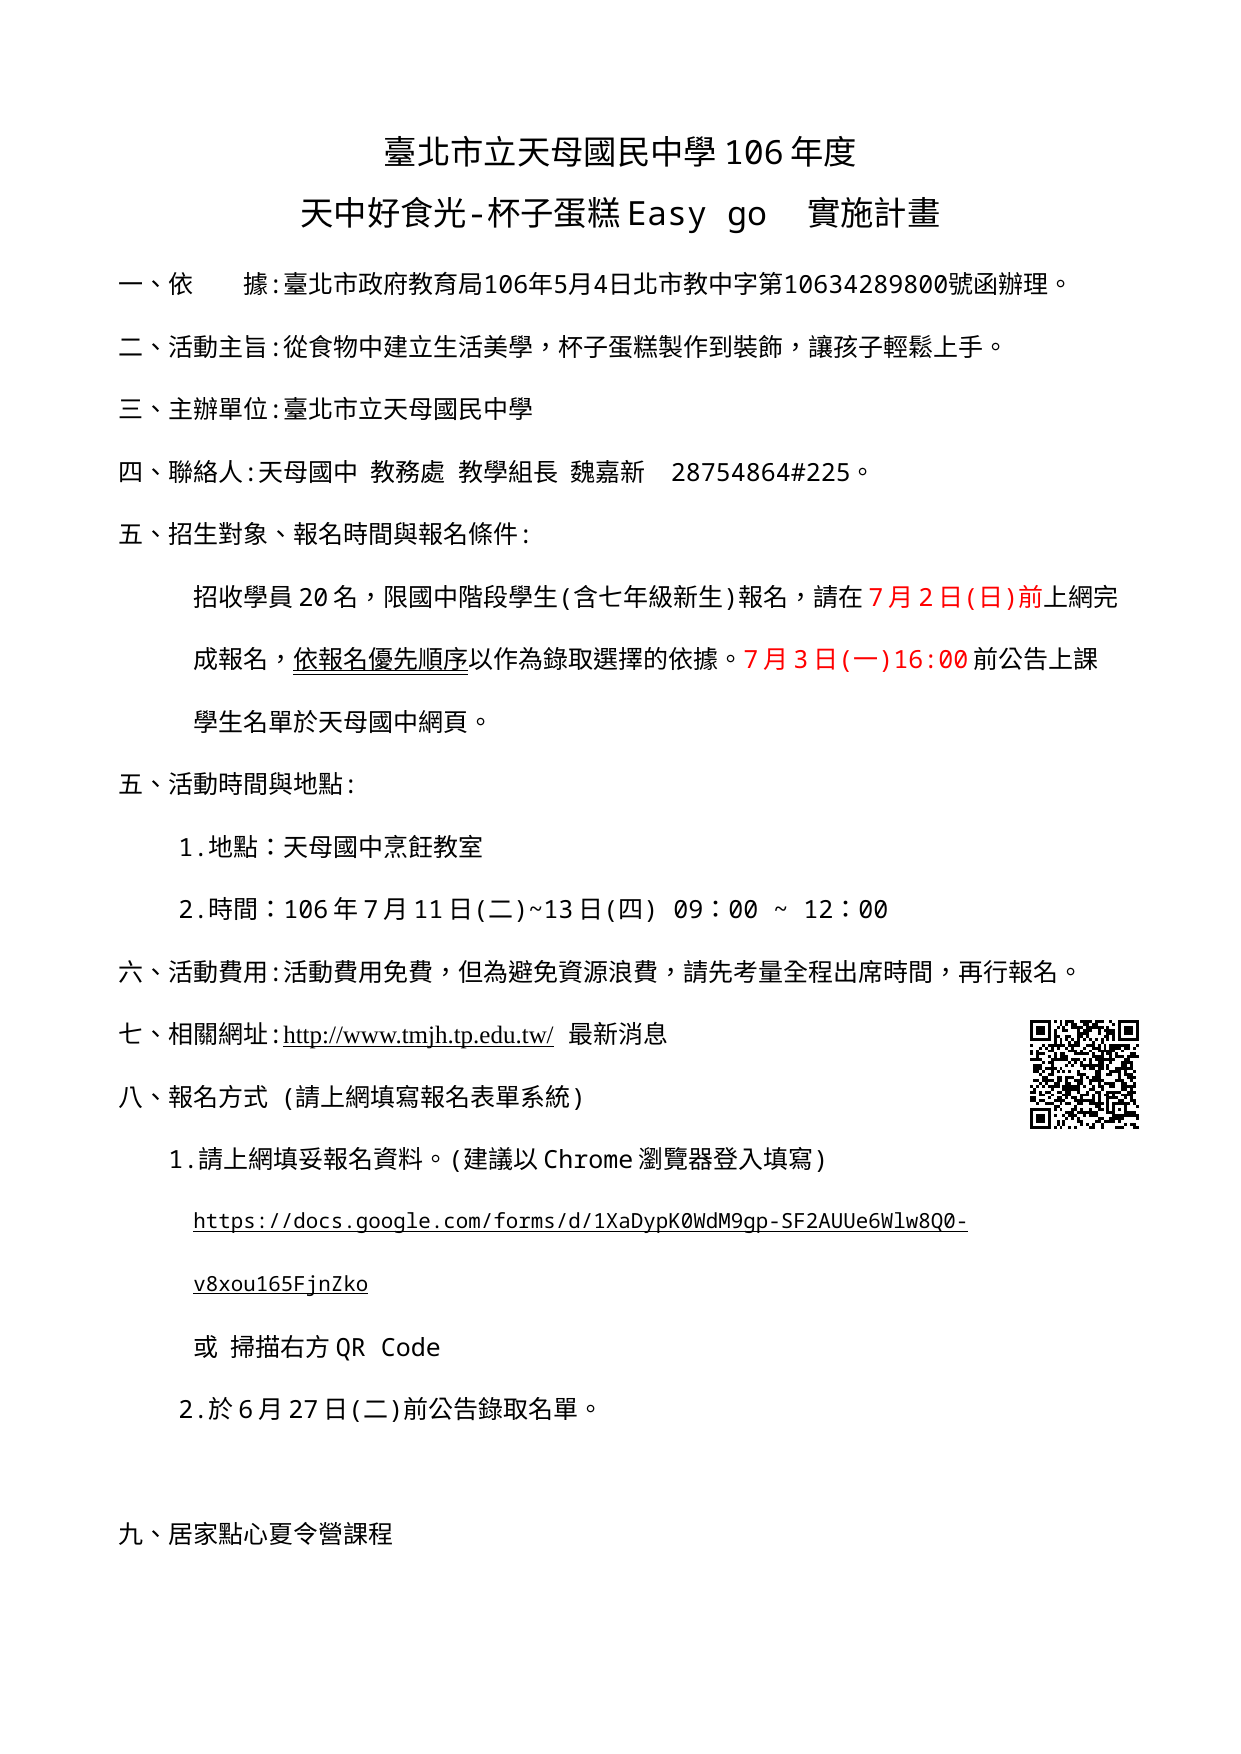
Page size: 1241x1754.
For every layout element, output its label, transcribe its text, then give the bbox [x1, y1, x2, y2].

text 臺北市立天母國民中學106年度 [118, 126, 1122, 174]
text 八、報名方式 (請上網填寫報名表單系統) [118, 1054, 1018, 1116]
text 九、居家點心夏令營課程 [118, 1491, 1122, 1554]
text 七、相關網址:http://www.tmjh.tp.edu.tw/ 最新消息 [118, 991, 1122, 1054]
text 1.地點：天母國中烹飪教室 [118, 804, 1122, 866]
text 或 掃描右方QR Code [118, 1304, 1122, 1366]
text 五、招生對象、報名時間與報名條件: [118, 491, 1122, 554]
text https://docs.google.com/forms/d/1XaDypK0WdM9gp-SF2AUUe6Wlw8Q0-v8xou165FjnZko [193, 1179, 1122, 1304]
text 1.請上網填妥報名資料。(建議以Chrome瀏覽器登入填寫) [168, 1116, 1122, 1179]
text 六、活動費用:活動費用免費，但為避免資源浪費，請先考量全程出席時間，再行報名。 [118, 929, 1122, 991]
text 四、聯絡人:天母國中 教務處 教學組長 魏嘉新 28754864#225。 [118, 429, 1122, 491]
text 招收學員20名，限國中階段學生(含七年級新生)報名，請在7月2日(日)前上網完成報名，依報名優先順序以作為錄取選擇的依據。7月3日(一)16:00前公告上課學生名單於天母國中網頁。 [193, 554, 1122, 741]
text 一、依 據:臺北市政府教育局106年5月4日北市教中字第10634289800號函辦理。 [118, 241, 1122, 304]
text 2.於6月27日(二)前公告錄取名單。 [118, 1366, 1122, 1429]
text 天中好食光-杯子蛋糕Easy go 實施計畫 [118, 187, 1122, 235]
text 2.時間：106年7月11日(二)~13日(四) 09：00 ~ 12：00 [118, 866, 1122, 929]
text 二、活動主旨:從食物中建立生活美學，杯子蛋糕製作到裝飾，讓孩子輕鬆上手。 [118, 304, 1122, 366]
text 五、活動時間與地點: [118, 741, 1122, 804]
text 三、主辦單位:臺北市立天母國民中學 [118, 366, 1122, 429]
